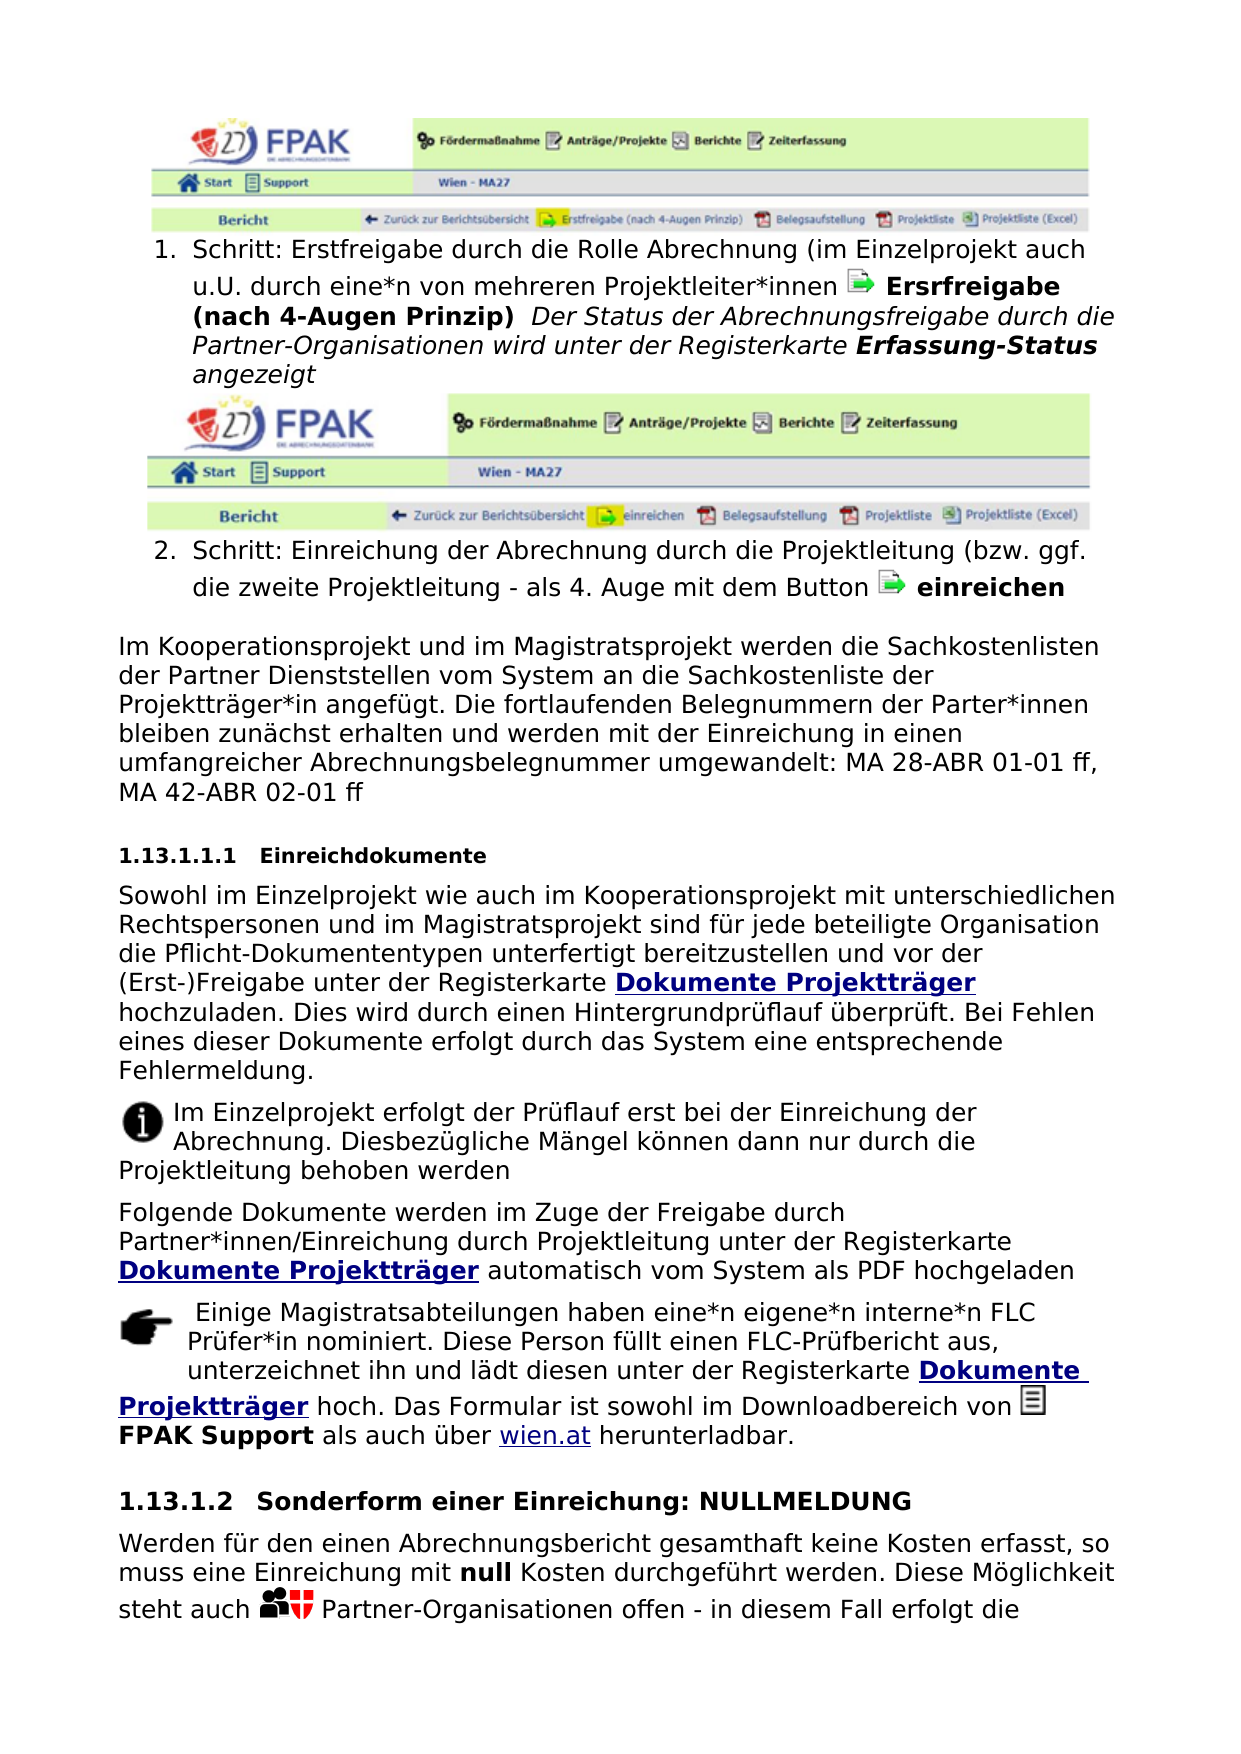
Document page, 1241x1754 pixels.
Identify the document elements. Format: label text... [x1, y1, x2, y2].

subtitle Einreichdokumente [118, 844, 1122, 869]
text Einige Magistratsabteilungen haben eine*n eigene*n interne*n FLC Prüfer*in nominiert. Diese Person füllt einen FLC-Prüfbericht aus, unterzeichnet ihn und lädt diesen unter der Registerkarte Dokumente Projektträger hoch. Das Formular ist sowohl im Downloadbereich von FPAK Support als auch über wien.at herunterladbar. [118, 1298, 1122, 1450]
picture [877, 565, 909, 597]
picture [1020, 1385, 1046, 1415]
list Schritt: Erstfreigabe durch die Rolle Abrechnung (im Einzelprojekt auch u.U. durch eine*n von mehreren Projektleiter*innen Ersrfreigabe (nach 4-Augen Prinzip) Der Status der Abrechnungsfreigabe durch die Partner-Organisationen wird unter der Registerkarte Erfassung-Status angezeigt [177, 118, 1122, 389]
picture [147, 389, 1093, 536]
text Werden für den einen Abrechnungsbericht gesamthaft keine Kosten erfasst, so muss eine Einreichung mit null Kosten durchgeführt werden. Diese Möglichkeit steht auch Partner-Organisationen offen - in diesem Fall erfolgt die [118, 1529, 1122, 1625]
subtitle Sonderform einer Einreichung: NULLMELDUNG [118, 1488, 1122, 1517]
picture [258, 1587, 314, 1619]
picture [118, 1297, 187, 1365]
text Im Einzelprojekt erfolgt der Prüflauf erst bei der Einreichung der Abrechnung. Diesbezügliche Mängel können dann nur durch die Projektleitung behoben werden [118, 1098, 1122, 1185]
text Folgende Dokumente werden im Zuge der Freigabe durch Partner*innen/Einreichung durch Projektleitung unter der Registerkarte Dokumente Projektträger automatisch vom System als PDF hochgeladen [118, 1198, 1122, 1285]
list Schritt: Einreichung der Abrechnung durch die Projektleitung (bzw. ggf. die zweite Projektleitung - als 4. Auge mit dem Button einreichen [177, 389, 1122, 602]
text Sowohl im Einzelprojekt wie auch im Kooperationsprojekt mit unterschiedlichen Rechtspersonen und im Magistratsprojekt sind für jede beteiligte Organisation die Pflicht-Dokumententypen unterfertigt bereitzustellen und vor der (Erst-)Freigabe unter der Registerkarte Dokumente Projektträger hochzuladen. Dies wird durch einen Hintergrundprüflauf überprüft. Bei Fehlen eines dieser Dokumente erfolgt durch das System eine entsprechende Fehlermeldung. [118, 881, 1122, 1085]
picture [118, 1097, 173, 1154]
picture [846, 264, 878, 296]
picture [147, 118, 1093, 236]
text Im Kooperationsprojekt und im Magistratsprojekt werden die Sachkostenlisten der Partner Dienststellen vom System an die Sachkostenliste der Projektträger*in angefügt. Die fortlaufenden Belegnummern der Parter*innen bleiben zunächst erhalten und werden mit der Einreichung in einen umfangreicher Abrechnungsbelegnummer umgewandelt: MA 28-ABR 01-01 ff, MA 42-ABR 02-01 ff [118, 632, 1122, 807]
